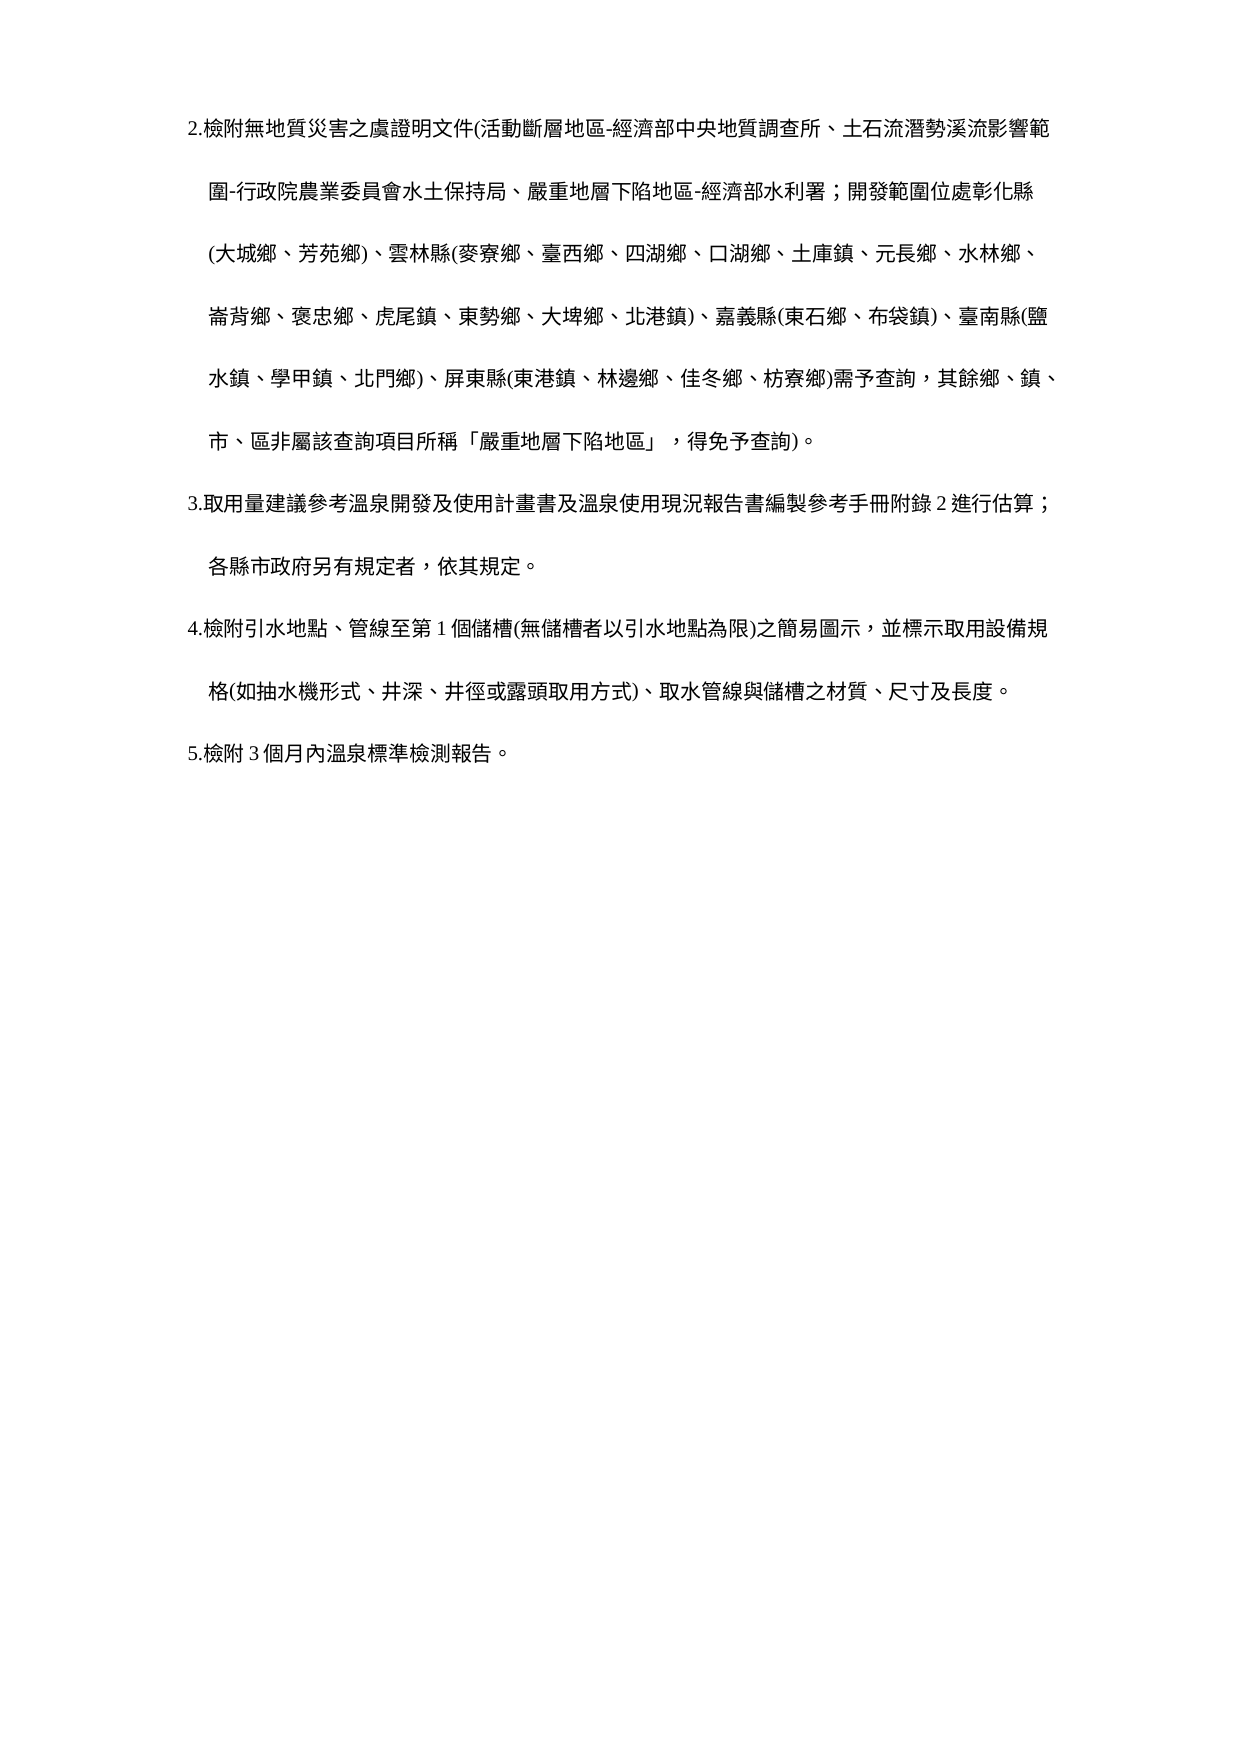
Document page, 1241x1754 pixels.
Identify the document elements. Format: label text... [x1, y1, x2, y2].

text 2.檢附無地質災害之虞證明文件(活動斷層地區-經濟部中央地質調查所、土石流潛勢溪流影響範圍-行政院農業委員會水土保持局、嚴重地層下陷地區-經濟部水利署；開發範圍位處彰化縣(大城鄉、芳苑鄉)、雲林縣(麥寮鄉、臺西鄉、四湖鄉、口湖鄉、土庫鎮、元長鄉、水林鄉、崙背鄉、褒忠鄉、虎尾鎮、東勢鄉、大埤鄉、北港鎮)、嘉義縣(東石鄉、布袋鎮)、臺南縣(鹽水鎮、學甲鎮、北門鄉)、屏東縣(東港鎮、林邊鄉、佳冬鄉、枋寮鄉)需予查詢，其餘鄉、鎮、市、區非屬該查詢項目所稱「嚴重地層下陷地區」，得免予查詢)。 [187, 86, 1053, 461]
text 3.取用量建議參考溫泉開發及使用計畫書及溫泉使用現況報告書編製參考手冊附錄2進行估算；各縣市政府另有規定者，依其規定。 [187, 461, 1053, 586]
text 5.檢附3個月內溫泉標準檢測報告。 [187, 711, 1053, 773]
text 4.檢附引水地點、管線至第1個儲槽(無儲槽者以引水地點為限)之簡易圖示，並標示取用設備規格(如抽水機形式、井深、井徑或露頭取用方式)、取水管線與儲槽之材質、尺寸及長度。 [187, 586, 1053, 711]
